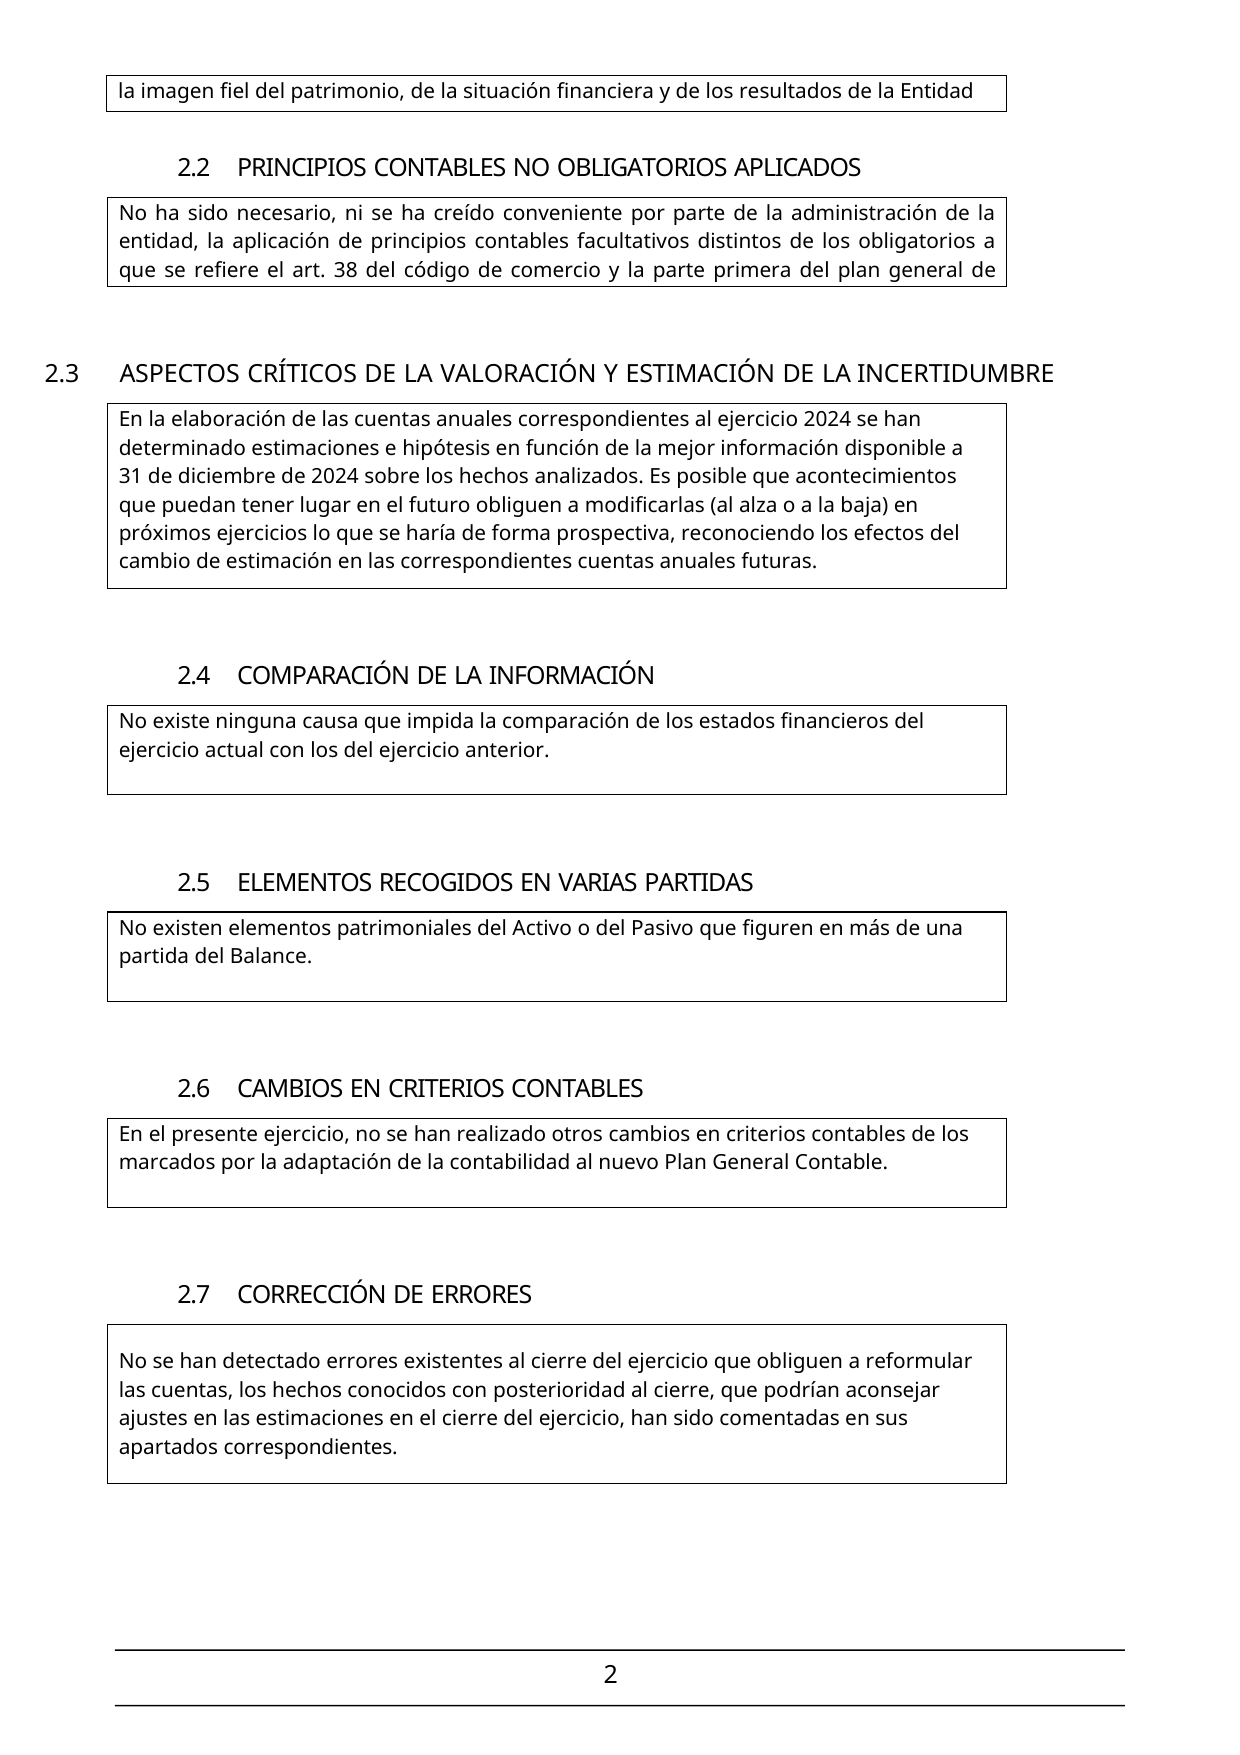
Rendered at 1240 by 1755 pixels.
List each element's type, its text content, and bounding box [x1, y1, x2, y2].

list COMPARACIÓN DE LA INFORMACIÓN [177, 658, 1151, 692]
list CAMBIOS EN CRITERIOS CONTABLES [177, 1071, 1151, 1104]
text No existen elementos patrimoniales del Activo o del Pasivo que figuren en más de una partida del Balance. [118, 913, 997, 969]
text En la elaboración de las cuentas anuales correspondientes al ejercicio 2024 se han determinado estimaciones e hipótesis en función de la mejor información disponible a 31 de diciembre de 2024 sobre los hechos analizados. Es posible que acontecimientos que puedan tener lugar en el futuro obliguen a modificarlas (al alza o a la baja) en próximos ejercicios lo que se haría de forma prospectiva, reconociendo los efectos del cambio de estimación en las correspondientes cuentas anuales futuras. [118, 404, 987, 575]
text No existe ninguna causa que impida la comparación de los estados financieros del ejercicio actual con los del ejercicio anterior. [118, 706, 997, 763]
list ELEMENTOS RECOGIDOS EN VARIAS PARTIDAS [177, 864, 1151, 898]
list PRINCIPIOS CONTABLES NO OBLIGATORIOS APLICADOS [177, 150, 1151, 184]
list CORRECCIÓN DE ERRORES [177, 1277, 1151, 1311]
list ASPECTOS CRÍTICOS DE LA VALORACIÓN Y ESTIMACIÓN DE LA INCERTIDUMBRE [44, 356, 1122, 390]
text No ha sido necesario, ni se ha creído conveniente por parte de la administración de la entidad, la aplicación de principios contables facultativos distintos de los obligatorios a que se refiere el art. 38 del código de comercio y la parte primera del plan general de contabilidad. [118, 198, 997, 286]
text la imagen fiel del patrimonio, de la situación financiera y de los resultados de la Entidad [118, 76, 1006, 105]
text No se han detectado errores existentes al cierre del ejercicio que obliguen a reformular las cuentas, los hechos conocidos con posterioridad al cierre, que podrían aconsejar ajustes en las estimaciones en el cierre del ejercicio, han sido comentadas en sus apartados correspondientes. [118, 1347, 987, 1460]
text En el presente ejercicio, no se han realizado otros cambios en criterios contables de los marcados por la adaptación de la contabilidad al nuevo Plan General Contable. [118, 1119, 997, 1176]
